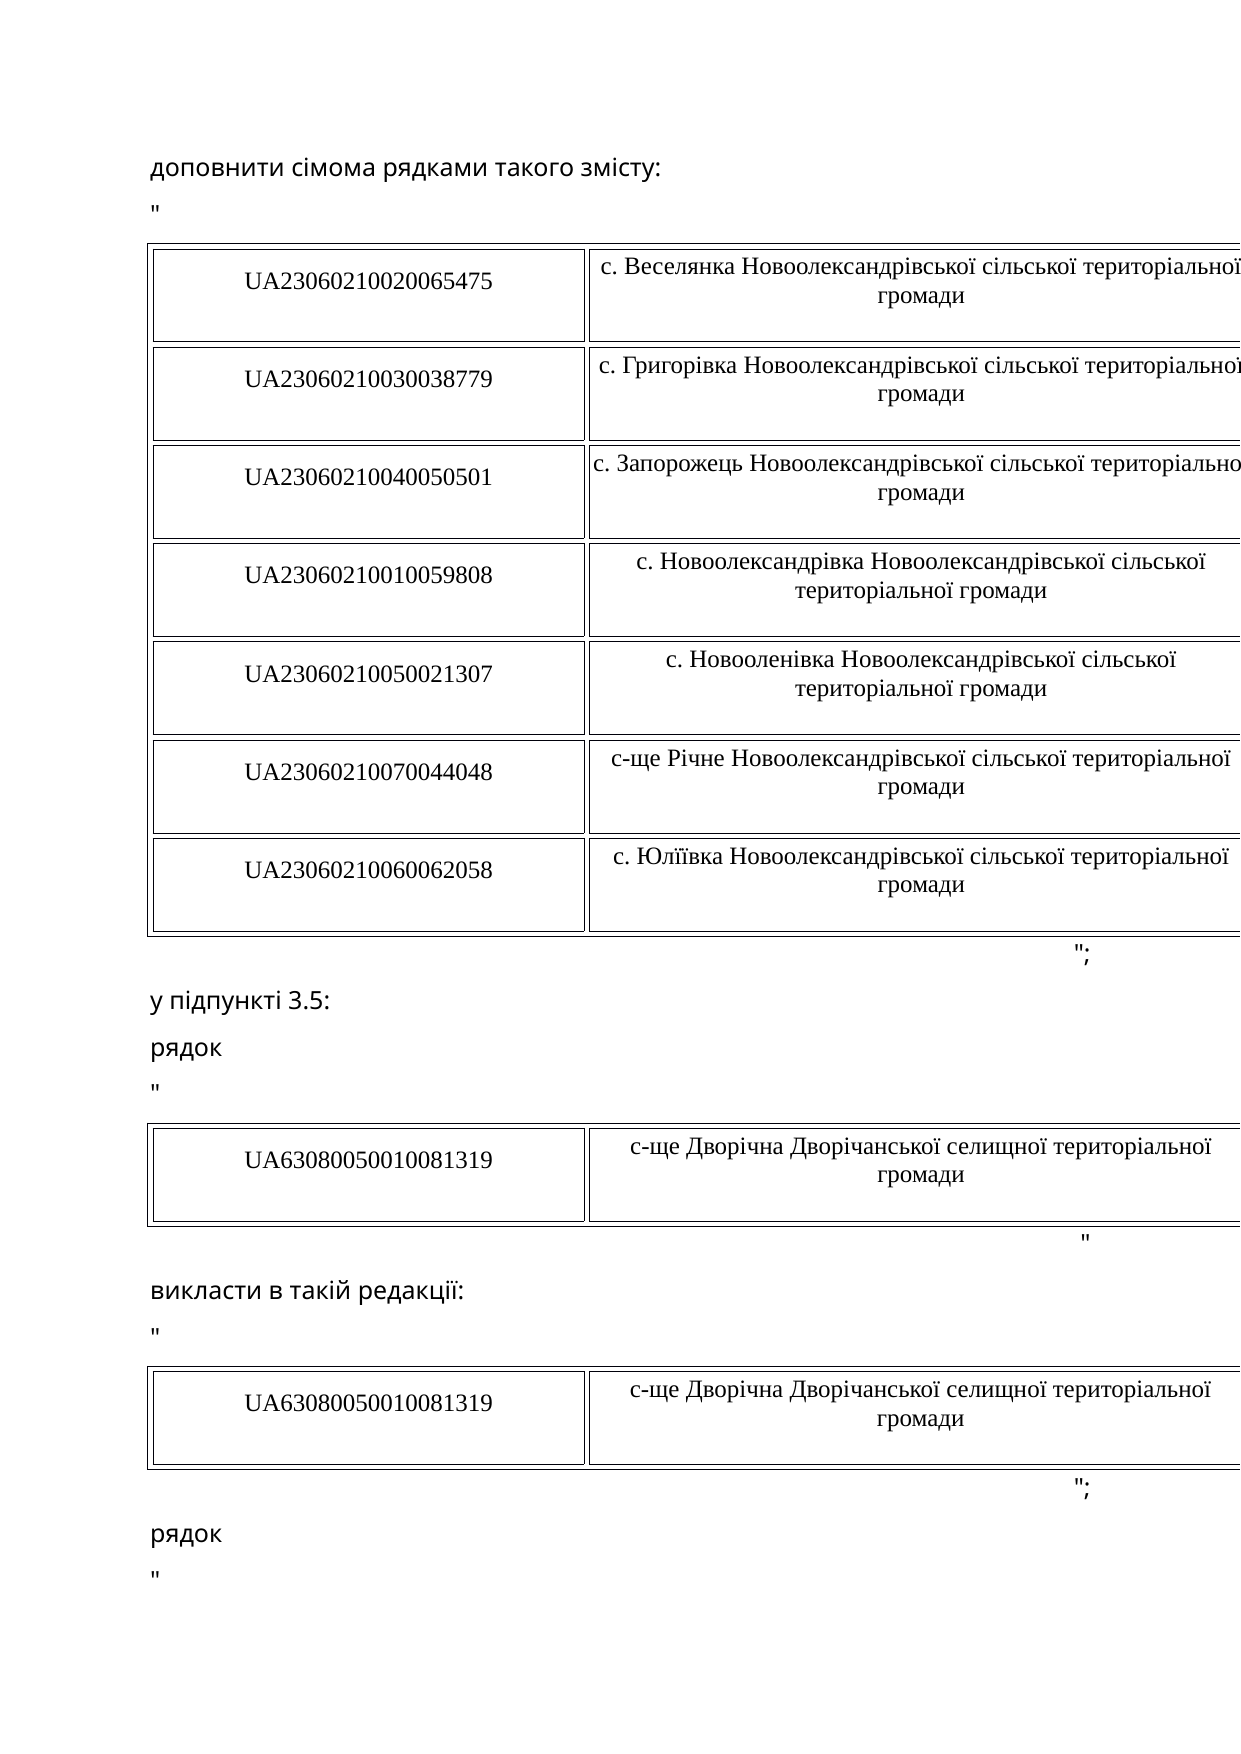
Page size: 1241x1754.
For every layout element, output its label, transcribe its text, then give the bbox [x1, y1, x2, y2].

text "; [150, 937, 1090, 970]
text у підпункті 3.5: [150, 983, 1090, 1017]
text " [150, 197, 1090, 231]
text " [150, 1562, 1090, 1597]
text доповнити сімома рядками такого змісту: [150, 150, 1090, 184]
table_cell с. Запорожець Новоолександрівської сільської територіальної громади [590, 446, 1240, 538]
table_header UA63080050010081319 [150, 1124, 587, 1221]
table_cell UA23060210070044048 [150, 734, 587, 832]
text рядок [150, 1029, 1090, 1063]
table_cell UA23060210060062058 [150, 833, 587, 931]
table_cell с. Новооленівка Новоолександрівської сільської територіальної громади [587, 636, 1240, 734]
table_header с-ще Дворічна Дворічанської селищної територіальної громади [587, 1367, 1240, 1464]
table_header UA63080050010081319 [150, 1367, 587, 1464]
text " [150, 1227, 1090, 1260]
table_cell UA23060210040050501 [150, 440, 587, 538]
table_header с. Веселянка Новоолександрівської сільської територіальної громади [587, 244, 1240, 341]
table_header UA23060210020065475 [150, 244, 587, 341]
text "; [150, 1470, 1090, 1503]
text " [150, 1076, 1090, 1110]
text " [150, 1319, 1090, 1353]
table_cell с. Запорожець Новоолександрівської сільської територіальної громади [587, 440, 1240, 538]
table_cell UA23060210010059808 [150, 538, 587, 636]
table_cell с. Григорівка Новоолександрівської сільської територіальної громади [587, 341, 1240, 439]
table_cell с-ще Річне Новоолександрівської сільської територіальної громади [587, 734, 1240, 832]
table_cell UA23060210030038779 [150, 341, 587, 439]
text рядок [150, 1516, 1090, 1550]
table_cell с. Новоолександрівка Новоолександрівської сільської територіальної громади [587, 538, 1240, 636]
table_header с-ще Дворічна Дворічанської селищної територіальної громади [587, 1124, 1240, 1221]
text викласти в такій редакції: [150, 1273, 1090, 1307]
table_cell с. Юлїївка Новоолександрівської сільської територіальної громади [587, 833, 1240, 931]
table_cell UA23060210050021307 [150, 636, 587, 734]
